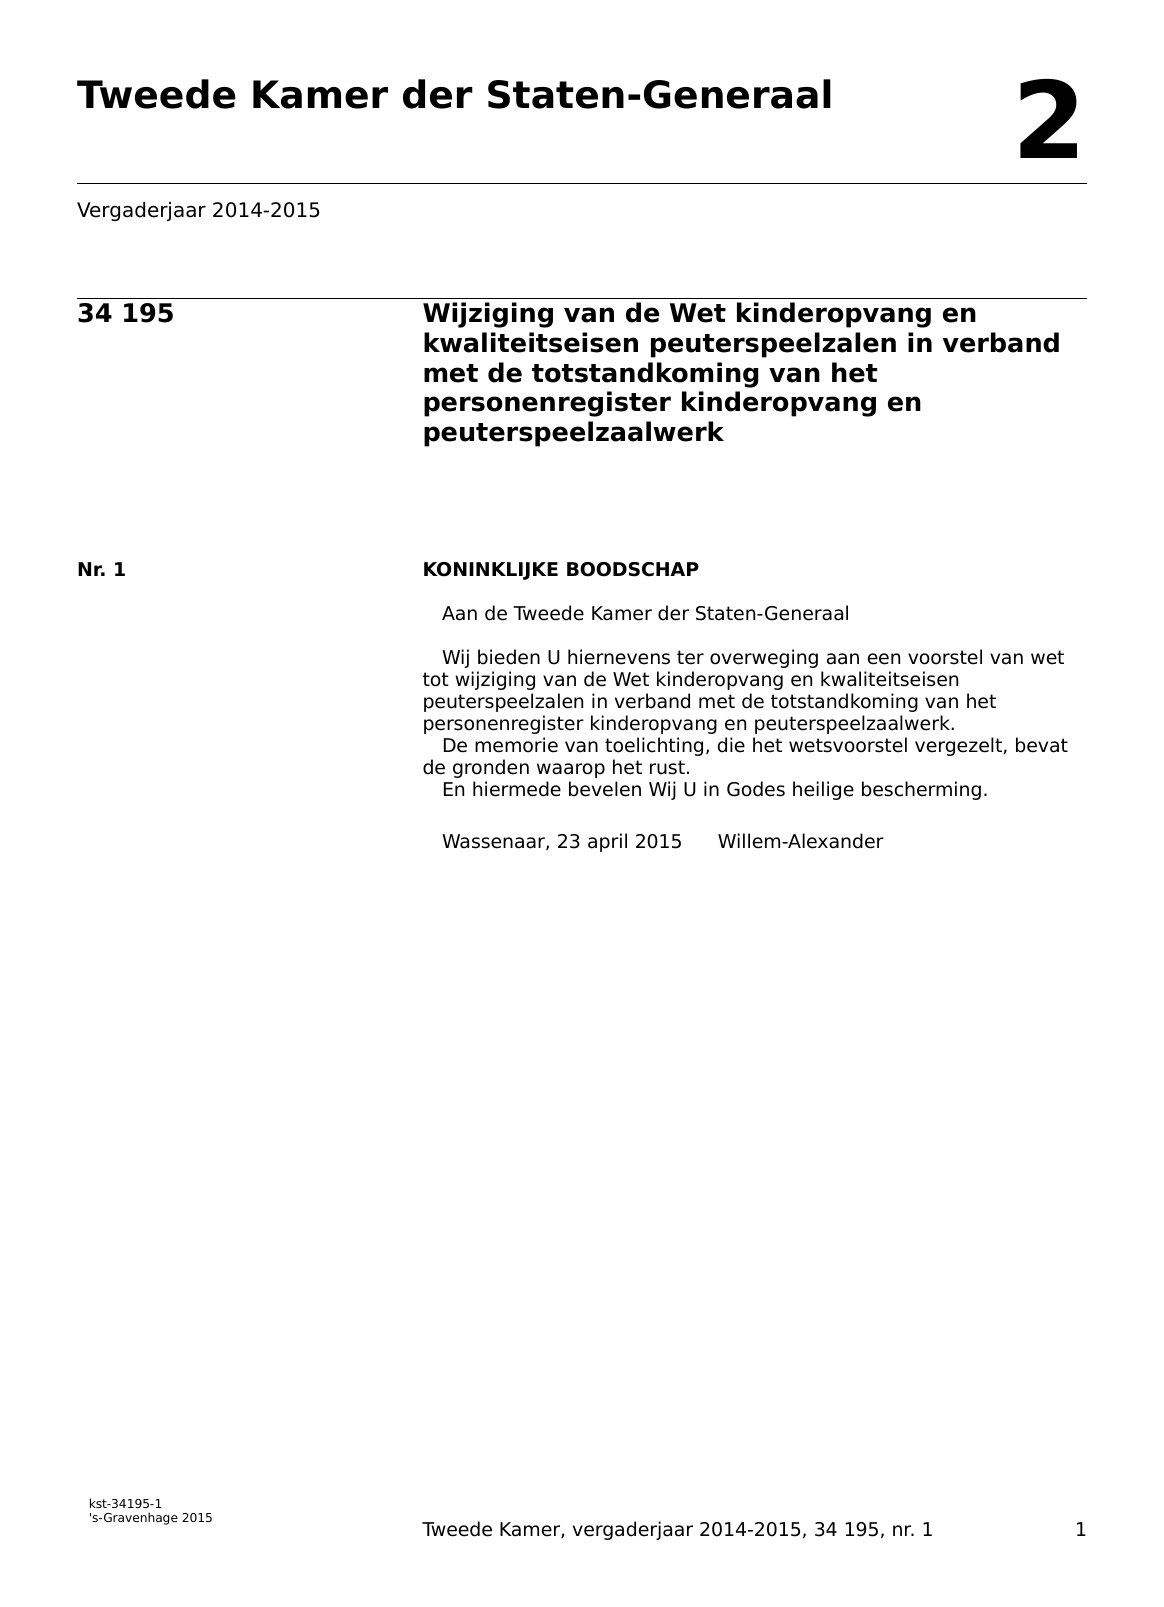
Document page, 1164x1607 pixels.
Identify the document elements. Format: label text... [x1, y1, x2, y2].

text kst-34195-1 [88, 1497, 323, 1511]
table_header 2 [886, 59, 1087, 183]
subtitle 34 195 Wijziging van de Wet kinderopvang en kwaliteitseisen peuterspeelzalen in verband met de totstandkoming van het personenregister kinderopvang en peuterspeelzaalwerk [77, 299, 1087, 447]
text De memorie van toelichting, die het wetsvoorstel vergezelt, bevat de gronden waarop het rust. [422, 735, 1087, 779]
text En hiermede bevelen Wij U in Godes heilige bescherming. [422, 779, 1087, 801]
text Wassenaar, 23 april 2015 Willem-Alexander [422, 831, 1087, 853]
text Aan de Tweede Kamer der Staten-Generaal [422, 603, 1087, 624]
text 's-Gravenhage 2015 [88, 1511, 323, 1525]
subtitle Nr. 1 KONINKLIJKE BOODSCHAP [77, 558, 1087, 580]
text Wij bieden U hiernevens ter overweging aan een voorstel van wet tot wijziging van de Wet kinderopvang en kwaliteitseisen peuterspeelzalen in verband met de totstandkoming van het personenregister kinderopvang en peuterspeelzaalwerk. [422, 647, 1087, 735]
table_header Tweede Kamer der Staten-Generaal [77, 59, 886, 183]
table_cell Vergaderjaar 2014-2015 [77, 184, 1087, 298]
